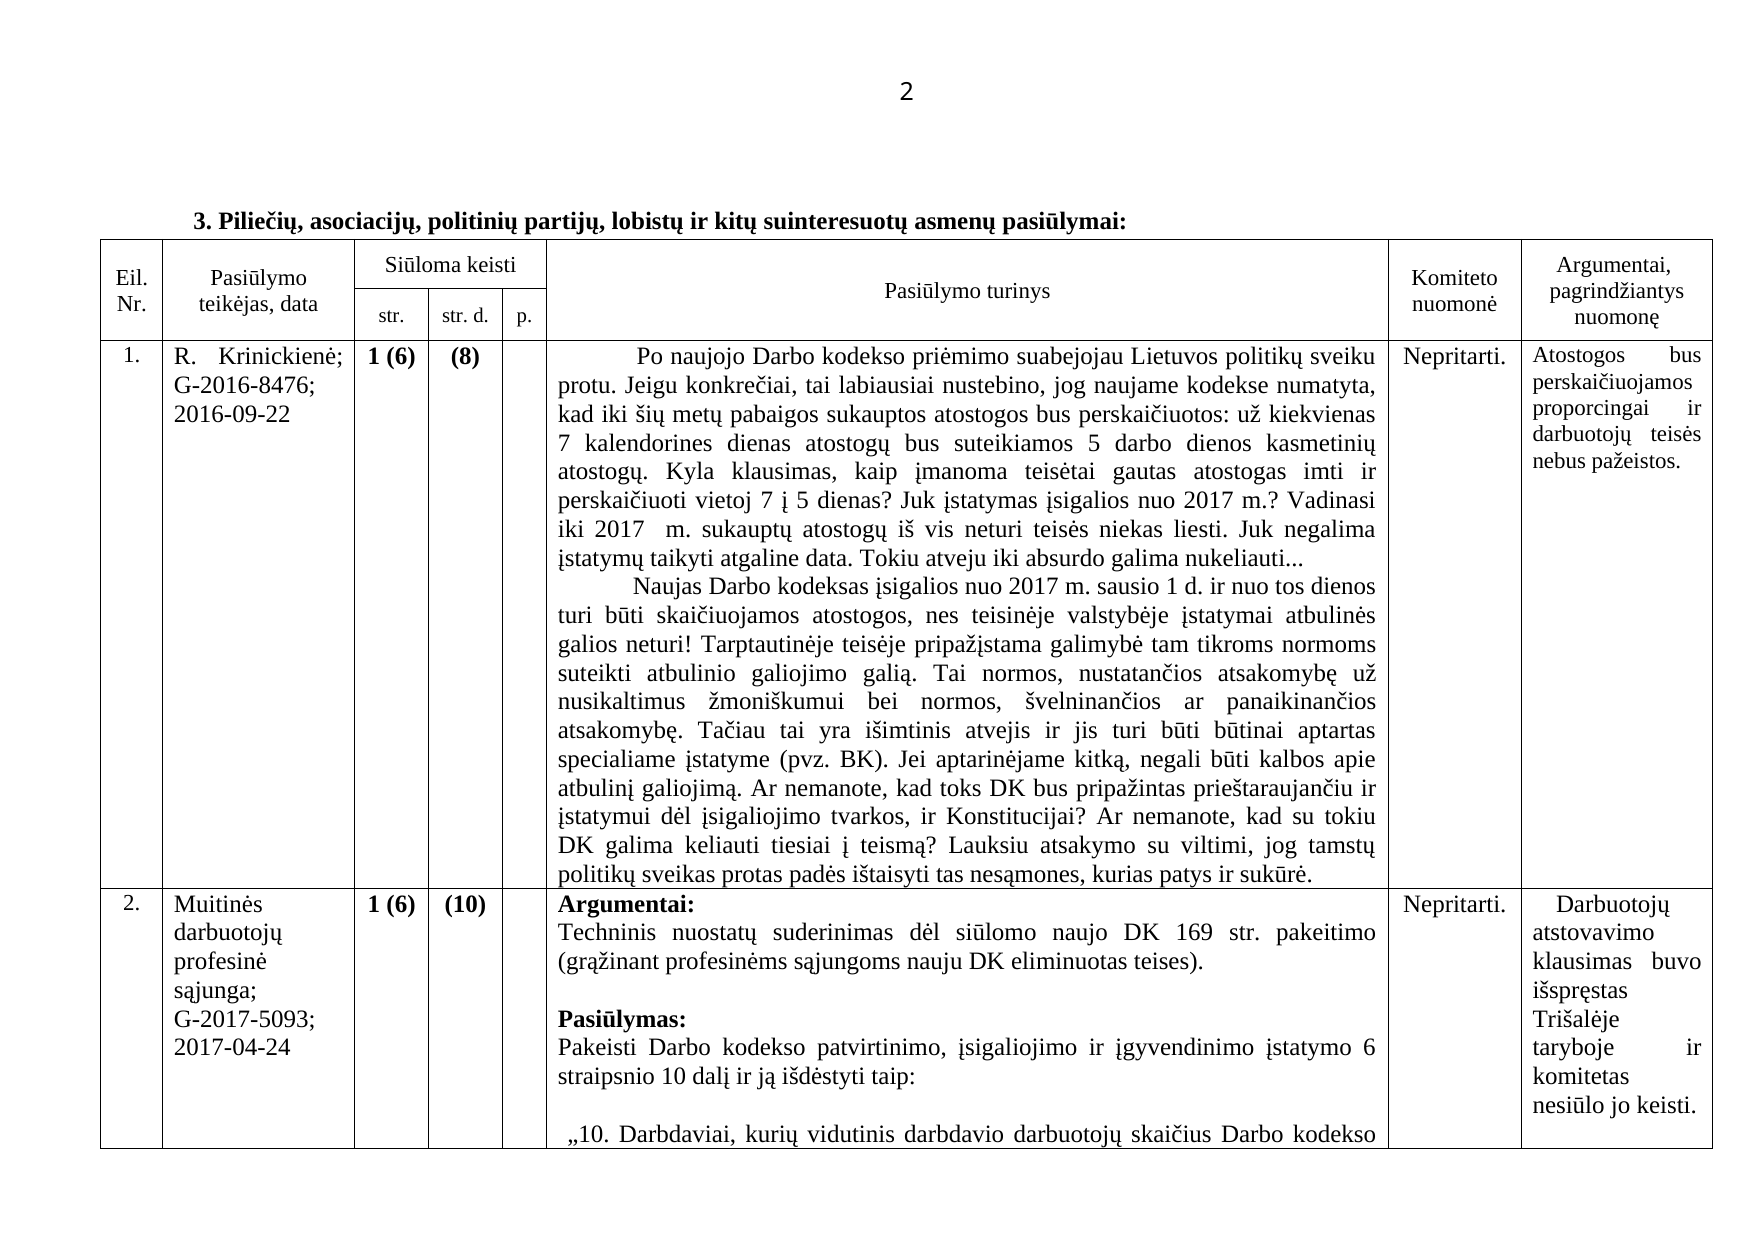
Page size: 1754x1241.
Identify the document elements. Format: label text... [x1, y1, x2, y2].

table_header Pasiūlymo teikėjas, data [163, 240, 354, 340]
table_cell p. [503, 289, 546, 340]
table_cell [503, 341, 546, 888]
table_cell str. [355, 289, 428, 340]
table_cell Darbuotojų atstovavimo klausimas buvo išspręstas Trišalėje taryboje ir komitetas nesiūlo jo keisti. [1522, 889, 1712, 1147]
table_cell R. Krinickienė; G-2016-8476; 2016-09-22 [163, 341, 354, 888]
table_cell Muitinės darbuotojų profesinė sąjunga; G-2017-5093; 2017-04-24 [163, 889, 354, 1147]
table_cell Po naujojo Darbo kodekso priėmimo suabejojau Lietuvos politikų sveiku protu. Jeigu konkrečiai, tai labiausiai nustebino, jog naujame kodekse numatyta, kad iki šių metų pabaigos sukauptos atostogos bus perskaičiuotos: už kiekvienas 7 kalendorines dienas atostogų bus suteikiamos 5 darbo dienos kasmetinių atostogų. Kyla klausimas, kaip įmanoma teisėtai gautas atostogas imti ir perskaičiuoti vietoj 7 į 5 dienas? Juk įstatymas įsigalios nuo 2017 m.? Vadinasi iki 2017 m. sukauptų atostogų iš vis neturi teisės niekas liesti. Juk negalima įstatymų taikyti atgaline data. Tokiu atveju iki absurdo galima nukeliauti... Naujas Darbo kodeksas įsigalios nuo 2017 m. sausio 1 d. ir nuo tos dienos turi būti skaičiuojamos atostogos, nes teisinėje valstybėje įstatymai atbulinės galios neturi! Tarptautinėje teisėje pripažįstama galimybė tam tikroms normoms suteikti atbulinio galiojimo galią. Tai normos, nustatančios atsakomybę už nusikaltimus žmoniškumui bei normos, švelninančios ar panaikinančios atsakomybę. Tačiau tai yra išimtinis atvejis ir jis turi būti būtinai aptartas specialiame įstatyme (pvz. BK). Jei aptarinėjame kitką, negali būti kalbos apie atbulinį galiojimą. Ar nemanote, kad toks DK bus pripažintas prieštaraujančiu ir įstatymui dėl įsigaliojimo tvarkos, ir Konstitucijai? Ar nemanote, kad su tokiu DK galima keliauti tiesiai į teismą? Lauksiu atsakymo su viltimi, jog tamstų politikų sveikas protas padės ištaisyti tas nesąmones, kurias patys ir sukūrė. [547, 341, 1388, 888]
table_cell [503, 889, 546, 1147]
table_cell Argumentai: Techninis nuostatų suderinimas dėl siūlomo naujo DK 169 str. pakeitimo (grąžinant profesinėms sąjungoms nauju DK eliminuotas teises). Pasiūlymas: Pakeisti Darbo kodekso patvirtinimo, įsigaliojimo ir įgyvendinimo įstatymo 6 straipsnio 10 dalį ir ją išdėstyti taip: „10. Darbdaviai, kurių vidutinis darbdavio darbuotojų skaičius Darbo kodekso [547, 889, 1388, 1147]
table_header Siūloma keisti [355, 240, 546, 288]
table_cell Atostogos bus perskaičiuojamos proporcingai ir darbuotojų teisės nebus pažeistos. [1522, 341, 1712, 888]
table_header Pasiūlymo turinys [547, 240, 1388, 340]
table_header Eil. Nr. [101, 240, 162, 340]
table_cell Nepritarti. [1389, 341, 1521, 888]
table_cell 1 (6) [355, 889, 428, 1147]
table_header Komiteto nuomonė [1389, 240, 1521, 340]
table_cell 1. [101, 341, 162, 888]
table_cell Nepritarti. [1389, 889, 1521, 1147]
table_header Argumentai, pagrindžiantys nuomonę [1522, 240, 1712, 340]
text 3. Piliečių, asociacijų, politinių partijų, lobistų ir kitų suinteresuotų asmenų pasiūlymai: [118, 206, 1695, 235]
table_cell str. d. [429, 289, 502, 340]
table_cell 2. [101, 889, 162, 1147]
table_cell (10) [429, 889, 502, 1147]
table_cell (8) [429, 341, 502, 888]
table_cell 1 (6) [355, 341, 428, 888]
